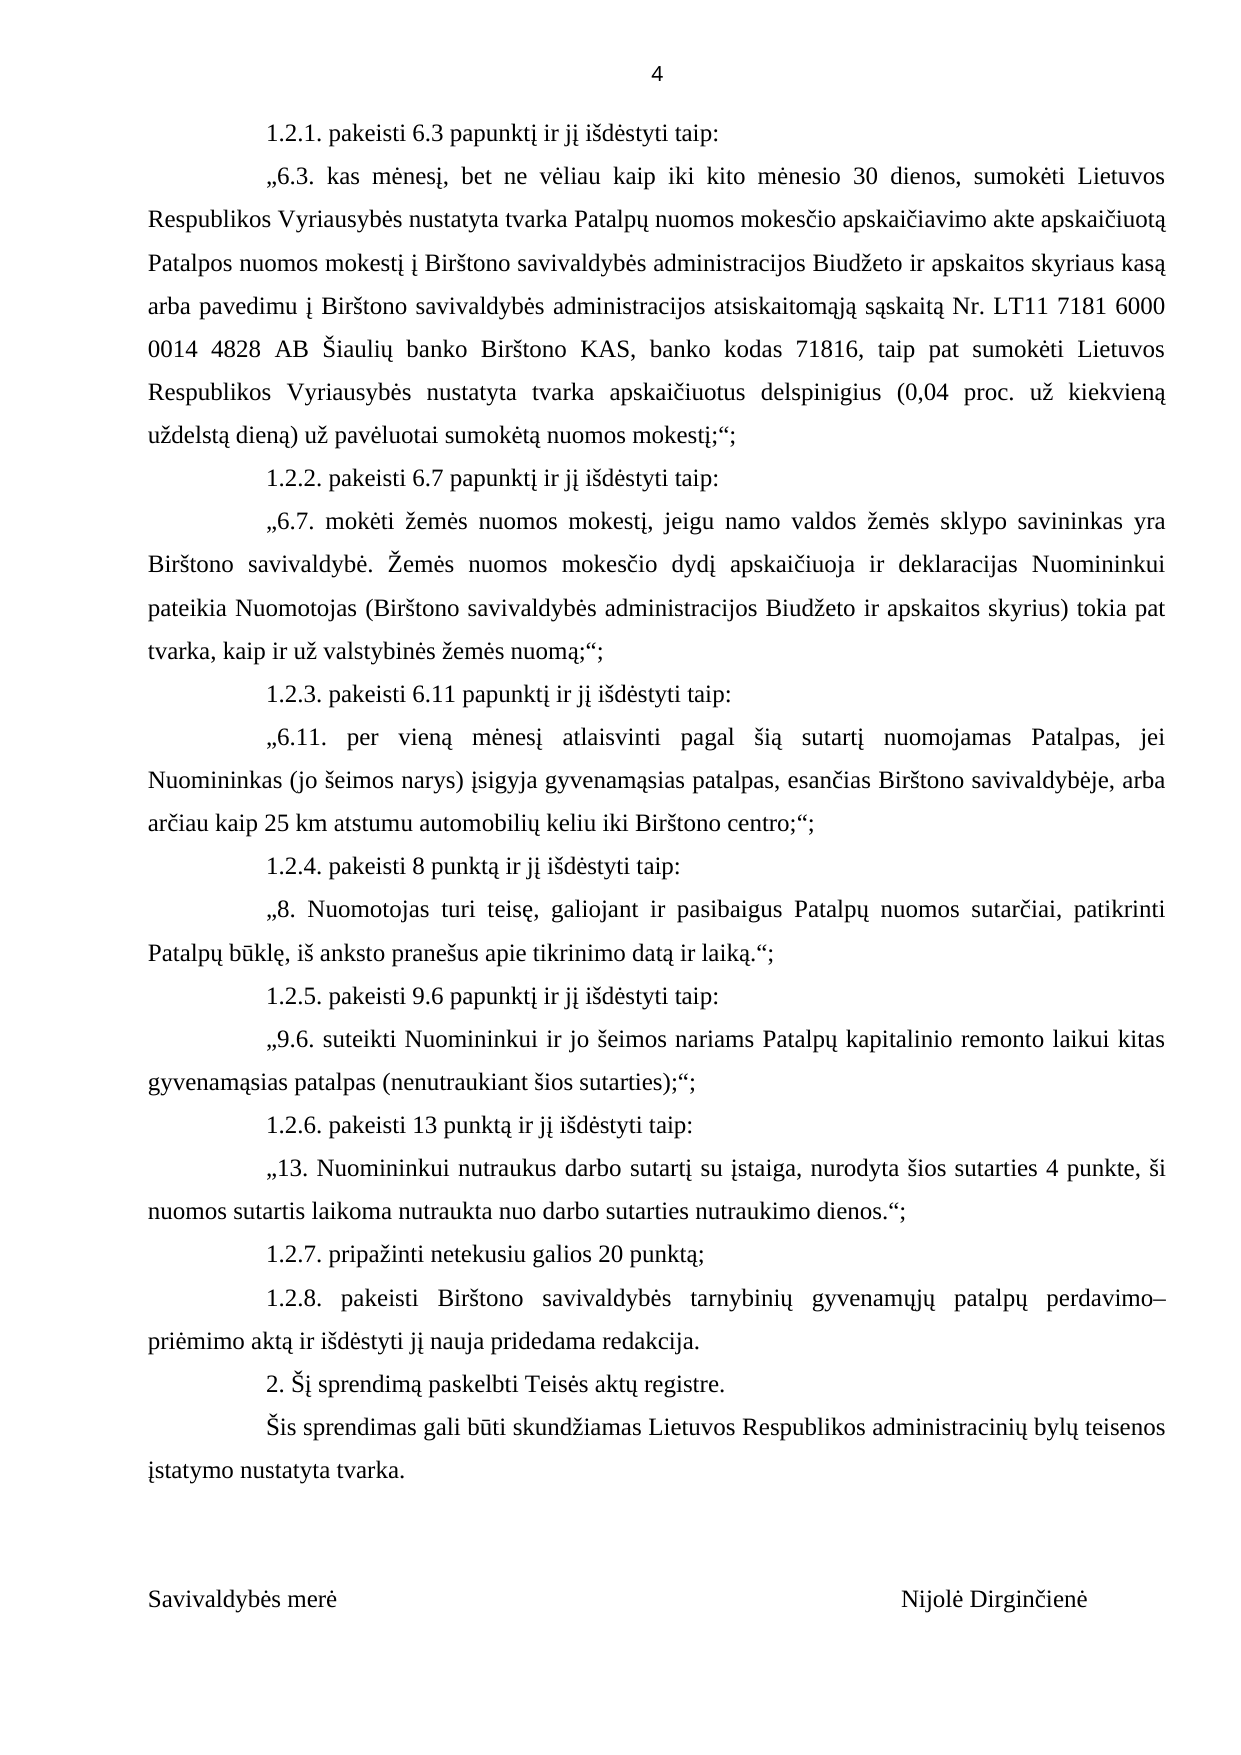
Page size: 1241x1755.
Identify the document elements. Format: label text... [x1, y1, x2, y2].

text 1.2.1. pakeisti 6.3 papunktį ir jį išdėstyti taip: [148, 118, 1167, 147]
text „13. Nuomininkui nutraukus darbo sutartį su įstaiga, nurodyta šios sutarties 4 punkte, ši nuomos sutartis laikoma nutraukta nuo darbo sutarties nutraukimo dienos.“; [148, 1153, 1167, 1225]
text 1.2.8. pakeisti Birštono savivaldybės tarnybinių gyvenamųjų patalpų perdavimo–priėmimo aktą ir išdėstyti jį nauja pridedama redakcija. [148, 1283, 1167, 1354]
text 1.2.5. pakeisti 9.6 papunktį ir jį išdėstyti taip: [148, 981, 1167, 1009]
text 2. Šį sprendimą paskelbti Teisės aktų registre. [148, 1369, 1167, 1398]
text „6.7. mokėti žemės nuomos mokestį, jeigu namo valdos žemės sklypo savininkas yra Birštono savivaldybė. Žemės nuomos mokesčio dydį apskaičiuoja ir deklaracijas Nuomininkui pateikia Nuomotojas (Birštono savivaldybės administracijos Biudžeto ir apskaitos skyrius) tokia pat tvarka, kaip ir už valstybinės žemės nuomą;“; [148, 506, 1167, 664]
text 1.2.2. pakeisti 6.7 papunktį ir jį išdėstyti taip: [148, 463, 1167, 492]
text 1.2.4. pakeisti 8 punktą ir jį išdėstyti taip: [148, 851, 1167, 880]
text „6.3. kas mėnesį, bet ne vėliau kaip iki kito mėnesio 30 dienos, sumokėti Lietuvos Respublikos Vyriausybės nustatyta tvarka Patalpų nuomos mokesčio apskaičiavimo akte apskaičiuotą Patalpos nuomos mokestį į Birštono savivaldybės administracijos Biudžeto ir apskaitos skyriaus kasą arba pavedimu į Birštono savivaldybės administracijos atsiskaitomąją sąskaitą Nr. LT11 7181 6000 0014 4828 AB Šiaulių banko Birštono KAS, banko kodas 71816, taip pat sumokėti Lietuvos Respublikos Vyriausybės nustatyta tvarka apskaičiuotus delspinigius (0,04 proc. už kiekvieną uždelstą dieną) už pavėluotai sumokėtą nuomos mokestį;“; [148, 161, 1167, 449]
text 1.2.3. pakeisti 6.11 papunktį ir jį išdėstyti taip: [148, 679, 1167, 708]
text „9.6. suteikti Nuomininkui ir jo šeimos nariams Patalpų kapitalinio remonto laikui kitas gyvenamąsias patalpas (nenutraukiant šios sutarties);“; [148, 1024, 1167, 1096]
text 1.2.6. pakeisti 13 punktą ir jį išdėstyti taip: [148, 1110, 1167, 1139]
text „6.11. per vieną mėnesį atlaisvinti pagal šią sutartį nuomojamas Patalpas, jei Nuomininkas (jo šeimos narys) įsigyja gyvenamąsias patalpas, esančias Birštono savivaldybėje, arba arčiau kaip 25 km atstumu automobilių keliu iki Birštono centro;“; [148, 722, 1167, 837]
text Šis sprendimas gali būti skundžiamas Lietuvos Respublikos administracinių bylų teisenos įstatymo nustatyta tvarka. [148, 1412, 1167, 1484]
text 1.2.7. pripažinti netekusiu galios 20 punktą; [148, 1239, 1167, 1268]
text „8. Nuomotojas turi teisę, galiojant ir pasibaigus Patalpų nuomos sutarčiai, patikrinti Patalpų būklę, iš anksto pranešus apie tikrinimo datą ir laiką.“; [148, 894, 1167, 966]
text Savivaldybės merė Nijolė Dirginčienė [148, 1584, 1167, 1613]
